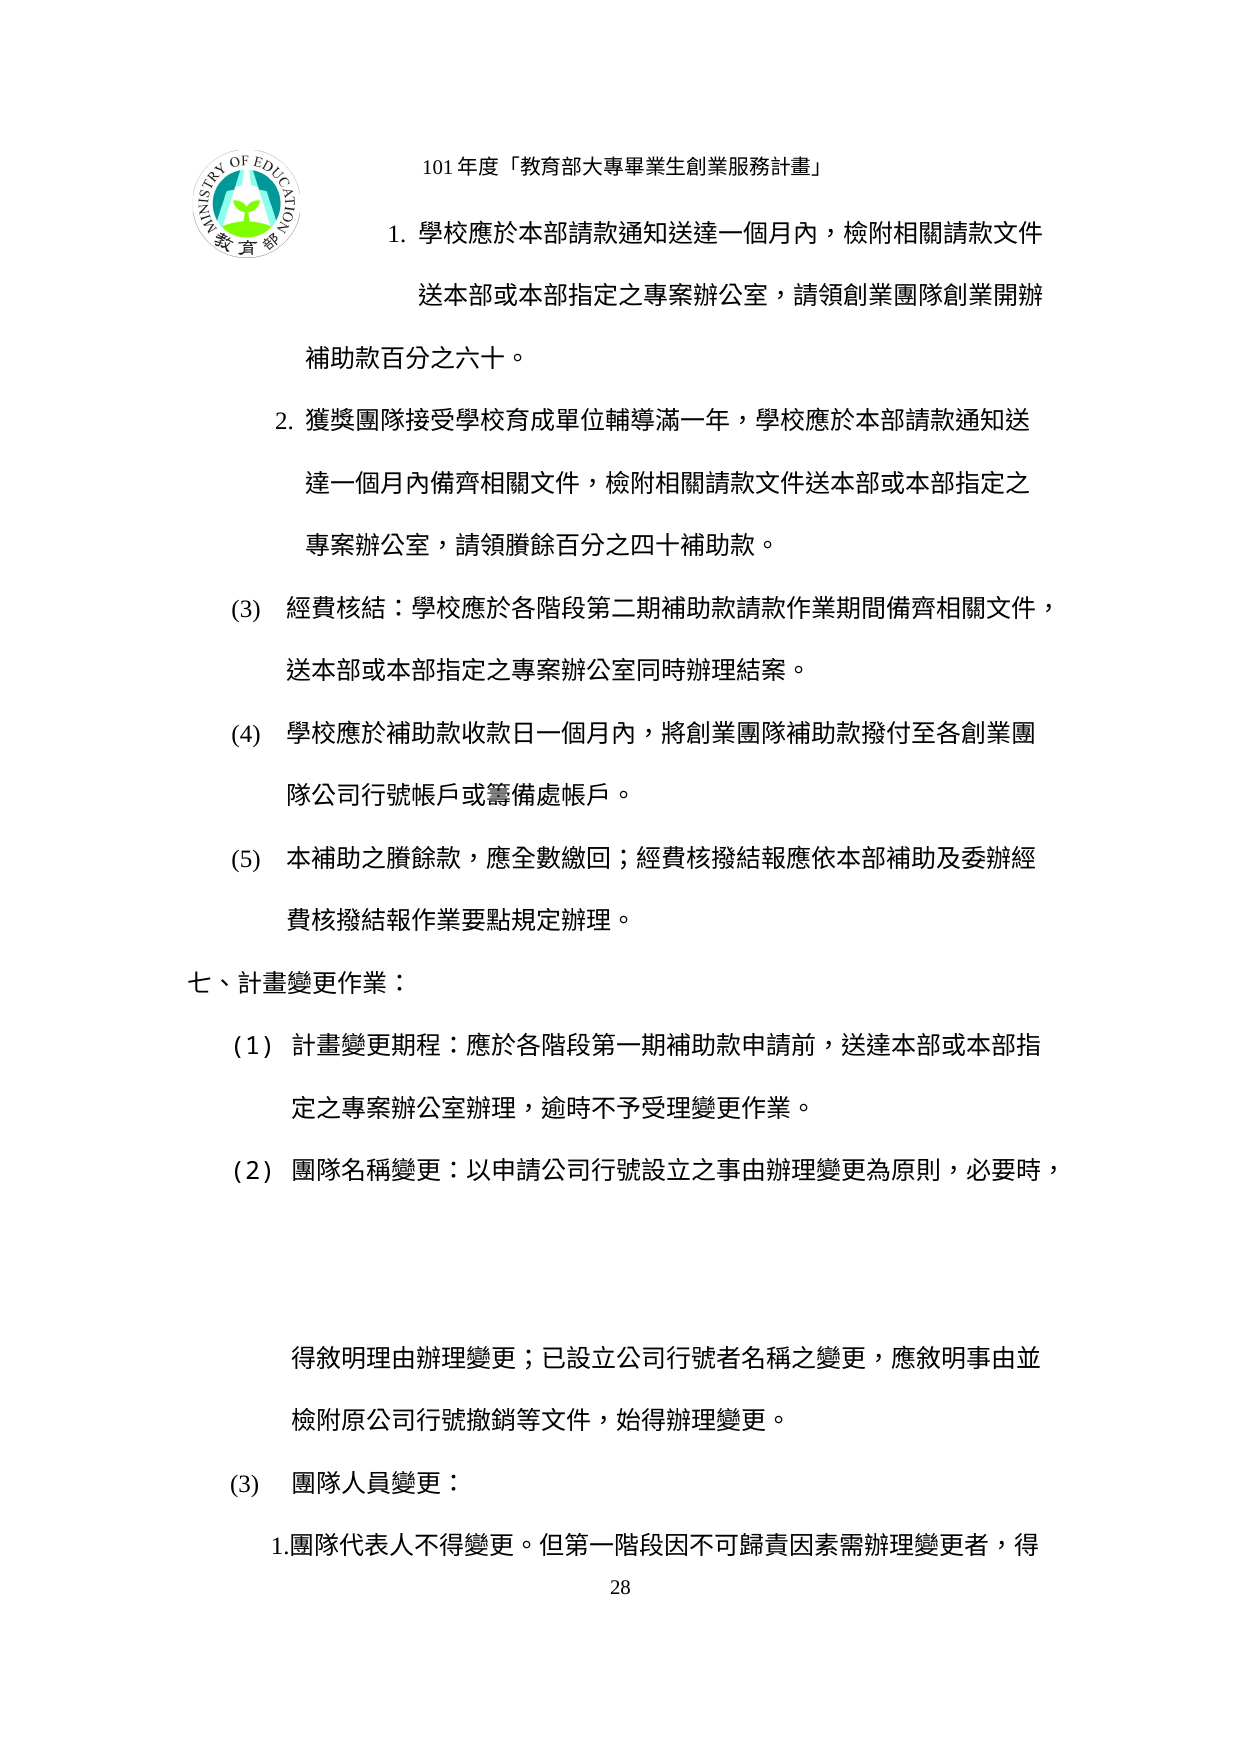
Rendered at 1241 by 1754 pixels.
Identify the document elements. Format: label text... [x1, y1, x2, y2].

list 計畫變更期程：應於各階段第一期補助款申請前，送達本部或本部指定之專案辦公室辦理，逾時不予受理變更作業。 [230, 1002, 1053, 1127]
text 七、計畫變更作業： [187, 940, 1053, 1002]
text 得敘明理由辦理變更；已設立公司行號者名稱之變更，應敘明事由並檢附原公司行號撤銷等文件，始得辦理變更。 [291, 1315, 1053, 1440]
list 學校應於本部請款通知送達一個月內，檢附相關請款文件送本部或本部指定之專案辦公室，請領創業團隊創業開辦補助款百分之六十。 [275, 190, 1053, 377]
list 團隊名稱變更：以申請公司行號設立之事由辦理變更為原則，必要時， [230, 1127, 1053, 1190]
list 本補助之賸餘款，應全數繳回；經費核撥結報應依本部補助及委辦經費核撥結報作業要點規定辦理。 [231, 815, 1053, 940]
list 獲獎團隊接受學校育成單位輔導滿一年，學校應於本部請款通知送達一個月內備齊相關文件，檢附相關請款文件送本部或本部指定之專案辦公室，請領賸餘百分之四十補助款。 [275, 377, 1053, 565]
list 團隊代表人不得變更。但第一階段因不可歸責因素需辦理變更者，得 [271, 1502, 1053, 1565]
list 經費核結：學校應於各階段第二期補助款請款作業期間備齊相關文件，送本部或本部指定之專案辦公室同時辦理結案。 [231, 565, 1053, 690]
list 學校應於補助款收款日一個月內，將創業團隊補助款撥付至各創業團隊公司行號帳戶或籌備處帳戶。 [231, 690, 1053, 815]
list 團隊人員變更： [230, 1440, 1053, 1502]
